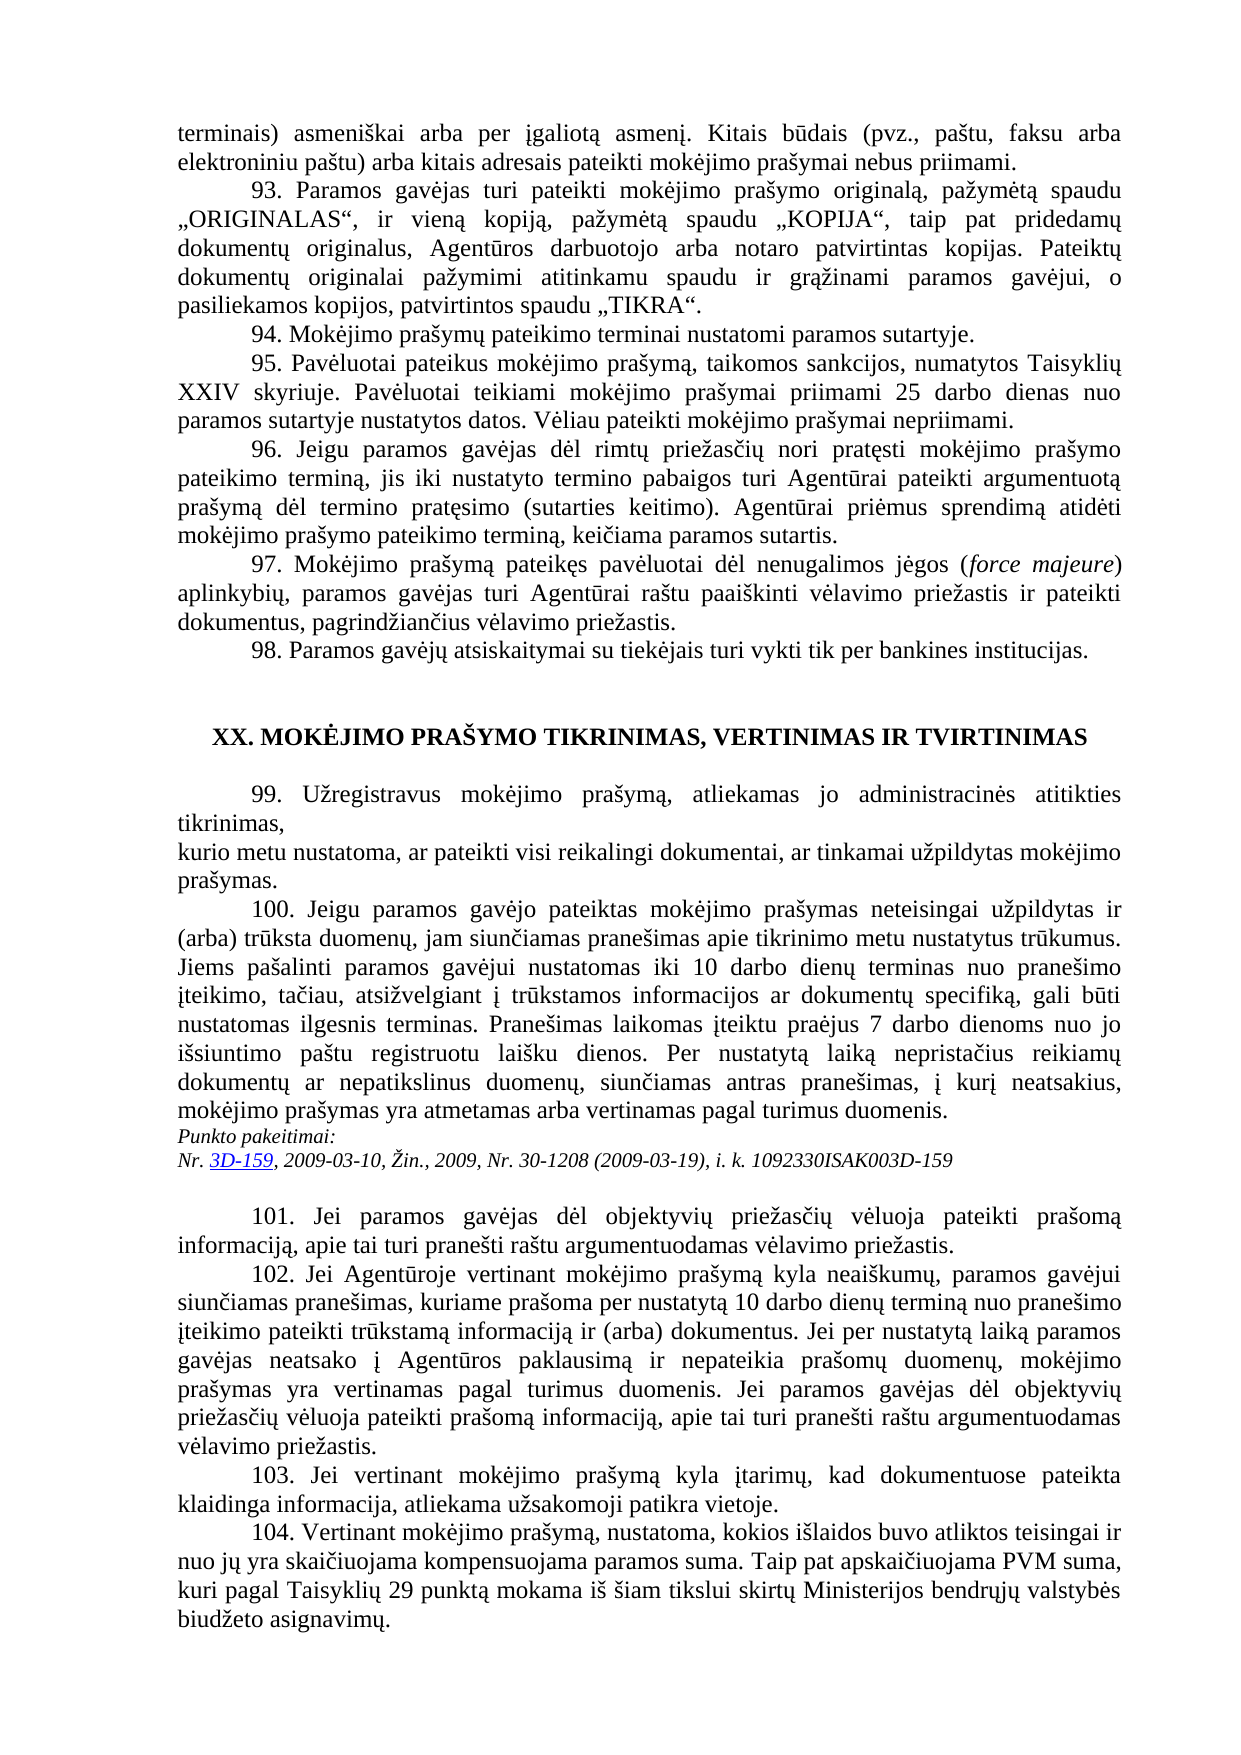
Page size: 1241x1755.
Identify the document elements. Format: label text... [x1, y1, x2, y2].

text 104. Vertinant mokėjimo prašymą, nustatoma, kokios išlaidos buvo atliktos teisingai ir nuo jų yra skaičiuojama kompensuojama paramos suma. Taip pat apskaičiuojama PVM suma, kuri pagal Taisyklių 29 punktą mokama iš šiam tikslui skirtų Ministerijos bendrųjų valstybės biudžeto asignavimų. [177, 1517, 1122, 1632]
text 103. Jei vertinant mokėjimo prašymą kyla įtarimų, kad dokumentuose pateikta klaidinga informacija, atliekama užsakomoji patikra vietoje. [177, 1460, 1122, 1517]
text 102. Jei Agentūroje vertinant mokėjimo prašymą kyla neaiškumų, paramos gavėjui siunčiamas pranešimas, kuriame prašoma per nustatytą 10 darbo dienų terminą nuo pranešimo įteikimo pateikti trūkstamą informaciją ir (arba) dokumentus. Jei per nustatytą laiką paramos gavėjas neatsako į Agentūros paklausimą ir nepateikia prašomų duomenų, mokėjimo prašymas yra vertinamas pagal turimus duomenis. Jei paramos gavėjas dėl objektyvių priežasčių vėluoja pateikti prašomą informaciją, apie tai turi pranešti raštu argumentuodamas vėlavimo priežastis. [177, 1259, 1122, 1460]
text kurio metu nustatoma, ar pateikti visi reikalingi dokumentai, ar tinkamai užpildytas mokėjimo prašymas. [177, 837, 1122, 894]
text 98. Paramos gavėjų atsiskaitymai su tiekėjais turi vykti tik per bankines institucijas. [177, 636, 1122, 664]
text 97. Mokėjimo prašymą pateikęs pavėluotai dėl nenugalimos jėgos (force majeure) aplinkybių, paramos gavėjas turi Agentūrai raštu paaiškinti vėlavimo priežastis ir pateikti dokumentus, pagrindžiančius vėlavimo priežastis. [177, 549, 1122, 636]
text 96. Jeigu paramos gavėjas dėl rimtų priežasčių nori pratęsti mokėjimo prašymo pateikimo terminą, jis iki nustatyto termino pabaigos turi Agentūrai pateikti argumentuotą prašymą dėl termino pratęsimo (sutarties keitimo). Agentūrai priėmus sprendimą atidėti mokėjimo prašymo pateikimo terminą, keičiama paramos sutartis. [177, 434, 1122, 549]
text 99. Užregistravus mokėjimo prašymą, atliekamas jo administracinės atitikties tikrinimas, [177, 779, 1122, 837]
text 94. Mokėjimo prašymų pateikimo terminai nustatomi paramos sutartyje. [177, 319, 1122, 348]
text Punkto pakeitimai: [177, 1124, 1122, 1148]
text 95. Pavėluotai pateikus mokėjimo prašymą, taikomos sankcijos, numatytos Taisyklių XXIV skyriuje. Pavėluotai teikiami mokėjimo prašymai priimami 25 darbo dienas nuo paramos sutartyje nustatytos datos. Vėliau pateikti mokėjimo prašymai nepriimami. [177, 348, 1122, 434]
text 93. Paramos gavėjas turi pateikti mokėjimo prašymo originalą, pažymėtą spaudu „ORIGINALAS“, ir vieną kopiją, pažymėtą spaudu „KOPIJA“, taip pat pridedamų dokumentų originalus, Agentūros darbuotojo arba notaro patvirtintas kopijas. Pateiktų dokumentų originalai pažymimi atitinkamu spaudu ir grąžinami paramos gavėjui, o pasiliekamos kopijos, patvirtintos spaudu „TIKRA“. [177, 176, 1122, 319]
text Nr. 3D-159, 2009-03-10, Žin., 2009, Nr. 30-1208 (2009-03-19), i. k. 1092330ISAK003D-159 [177, 1148, 1122, 1172]
text terminais) asmeniškai arba per įgaliotą asmenį. Kitais būdais (pvz., paštu, faksu arba elektroniniu paštu) arba kitais adresais pateikti mokėjimo prašymai nebus priimami. [177, 118, 1122, 176]
text 100. Jeigu paramos gavėjo pateiktas mokėjimo prašymas neteisingai užpildytas ir (arba) trūksta duomenų, jam siunčiamas pranešimas apie tikrinimo metu nustatytus trūkumus. Jiems pašalinti paramos gavėjui nustatomas iki 10 darbo dienų terminas nuo pranešimo įteikimo, tačiau, atsižvelgiant į trūkstamos informacijos ar dokumentų specifiką, gali būti nustatomas ilgesnis terminas. Pranešimas laikomas įteiktu praėjus 7 darbo dienoms nuo jo išsiuntimo paštu registruotu laišku dienos. Per nustatytą laiką nepristačius reikiamų dokumentų ar nepatikslinus duomenų, siunčiamas antras pranešimas, į kurį neatsakius, mokėjimo prašymas yra atmetamas arba vertinamas pagal turimus duomenis. [177, 894, 1122, 1124]
text XX. MOKĖJIMO PRAŠYMO TIKRINIMAS, VERTINIMAS IR TVIRTINIMAS [177, 722, 1122, 751]
text 101. Jei paramos gavėjas dėl objektyvių priežasčių vėluoja pateikti prašomą informaciją, apie tai turi pranešti raštu argumentuodamas vėlavimo priežastis. [177, 1201, 1122, 1259]
